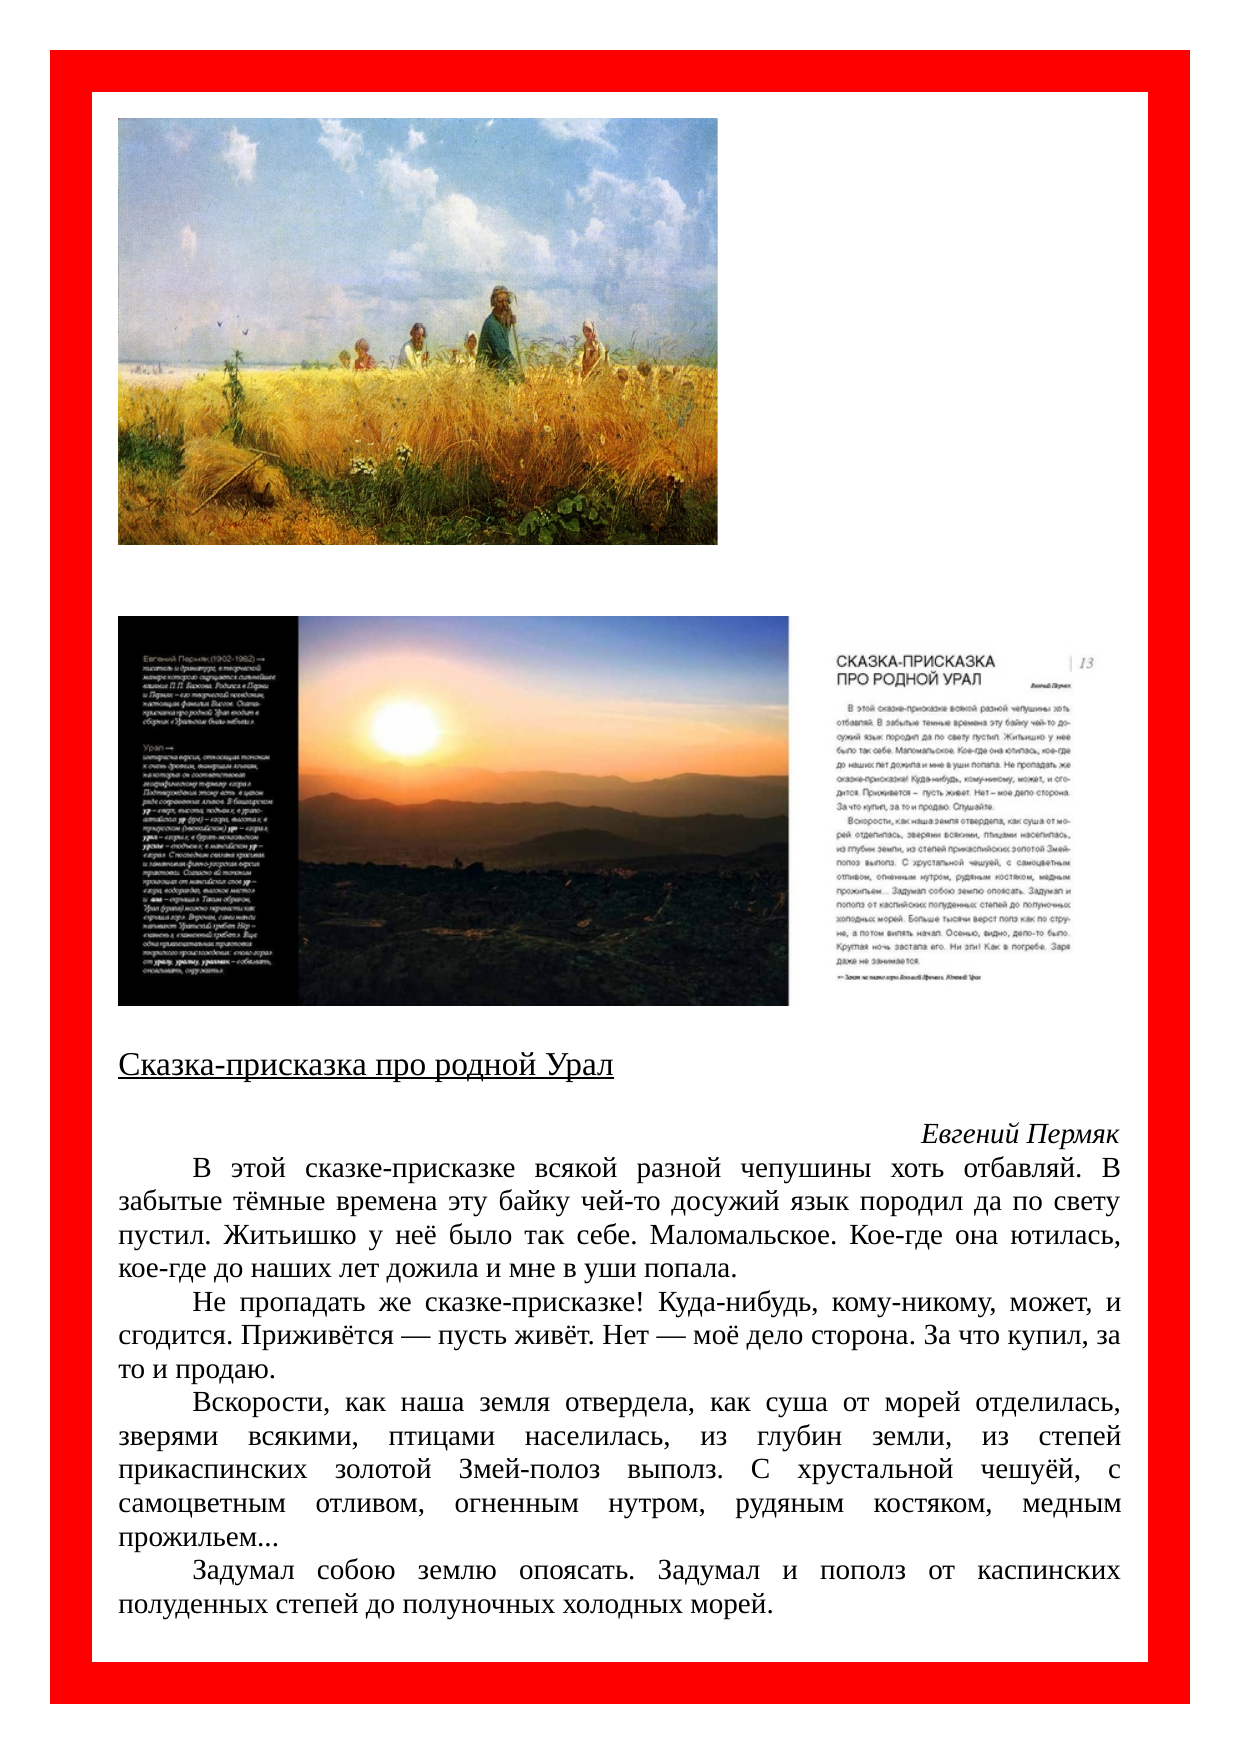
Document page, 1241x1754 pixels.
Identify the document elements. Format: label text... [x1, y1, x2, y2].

text Сказка-присказка про родной Урал [118, 1044, 1122, 1083]
text Задумал собою землю опоясать. Задумал и пополз от каспинских полуденных степей до полуночных холодных морей. [118, 1552, 1122, 1619]
text Евгений Пермяк [118, 1116, 1122, 1150]
text Не пропадать же сказке-присказке! Куда-нибудь, кому-никому, может, и сгодится. Приживётся — пусть живёт. Нет — моё дело сторона. За что купил, за то и продаю. [118, 1284, 1122, 1384]
text В этой сказке-присказке всякой разной чепушины хоть отбавляй. В забытые тёмные времена эту байку чей-то досужий язык породил да по свету пустил. Житьишко у неё было так себе. Маломальское. Кое-где она ютилась, кое-где до наших лет дожила и мне в уши попала. [118, 1150, 1122, 1284]
text Вскорости, как наша земля отвердела, как суша от морей отделилась, зверями всякими, птицами населилась, из глубин земли, из степей прикаспинских золотой Змей-полоз выполз. С хрустальной чешуёй, с самоцветным отливом, огненным нутром, рудяным костяком, медным прожильем... [118, 1384, 1122, 1552]
